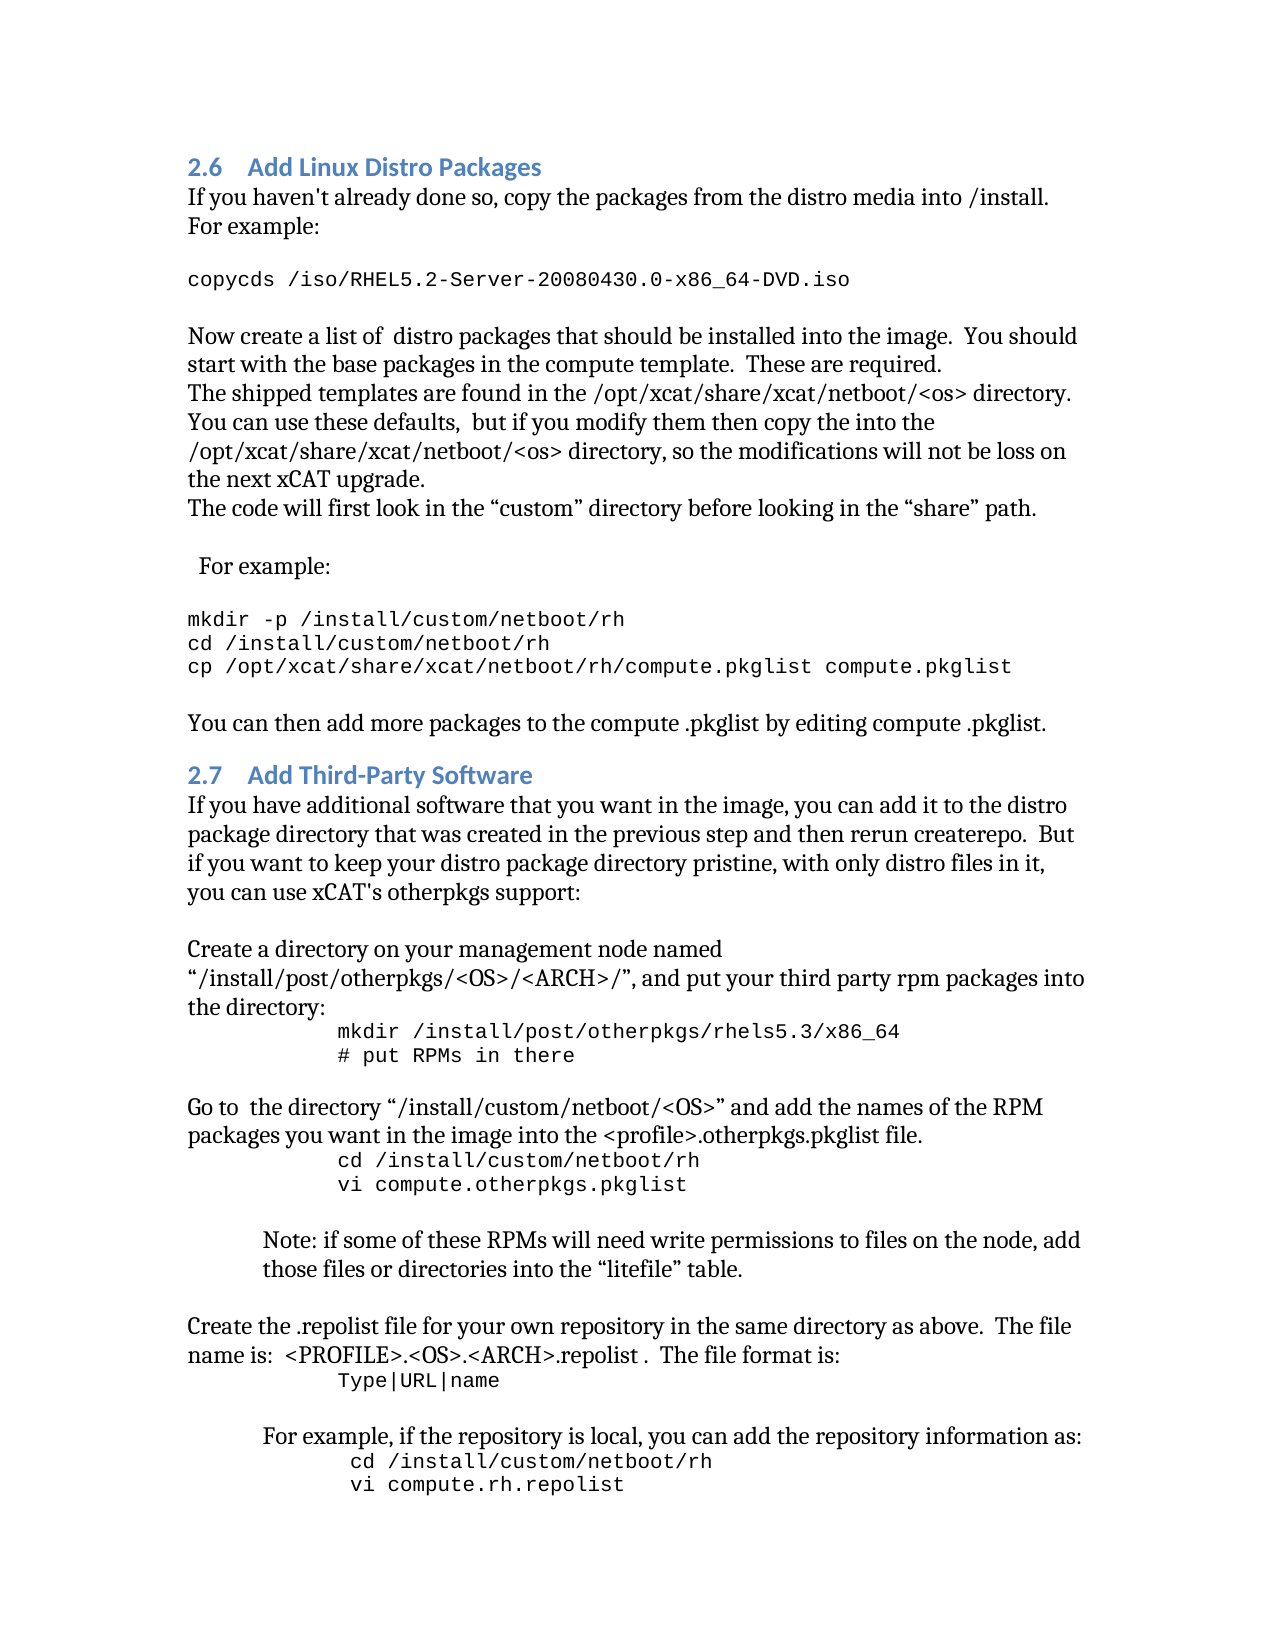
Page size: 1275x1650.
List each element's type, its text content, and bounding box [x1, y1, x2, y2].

text The code will first look in the “custom” directory before looking in the “share” path. [187, 494, 1087, 523]
text cd /install/custom/netboot/rh [187, 1451, 1087, 1474]
text You can then add more packages to the compute .pkglist by editing compute .pkglist. [187, 709, 1087, 738]
list Create the .repolist file for your own repository in the same directory as above. The file name is: <PROFILE>.<OS>.<ARCH>.repolist . The file format is: [187, 1312, 1087, 1370]
text mkdir /install/post/otherpkgs/rhels5.3/x86_64 [187, 1021, 1087, 1045]
text The shipped templates are found in the /opt/xcat/share/xcat/netboot/<os> directory. You can use these defaults, but if you modify them then copy the into the [187, 379, 1087, 437]
text Type|URL|name [187, 1370, 1087, 1393]
text /opt/xcat/share/xcat/netboot/<os> directory, so the modifications will not be loss on the next xCAT upgrade. [187, 437, 1087, 494]
text For example: [187, 552, 1087, 580]
text For example, if the repository is local, you can add the repository information as: [262, 1422, 1087, 1451]
text cd /install/custom/netboot/rh [187, 633, 1087, 656]
text vi compute.rh.repolist [187, 1474, 1087, 1498]
text If you haven't already done so, copy the packages from the distro media into /install. For example: [187, 183, 1087, 241]
text vi compute.otherpkgs.pkglist [187, 1173, 1087, 1197]
list Go to the directory “/install/custom/netboot/<OS>” and add the names of the RPM packages you want in the image into the <profile>.otherpkgs.pkglist file. [187, 1092, 1087, 1150]
text If you have additional software that you want in the image, you can add it to the distro package directory that was created in the previous step and then rerun createrepo. But if you want to keep your distro package directory pristine, with only distro files in it, you can use xCAT's otherpkgs support: [187, 791, 1087, 906]
subtitle Add Third-Party Software [187, 758, 1087, 791]
text # put RPMs in there [187, 1045, 1087, 1069]
list Create a directory on your management node named “/install/post/otherpkgs/<OS>/<ARCH>/”, and put your third party rpm packages into the directory: [187, 935, 1087, 1021]
text Now create a list of distro packages that should be installed into the image. You should start with the base packages in the compute template. These are required. [187, 322, 1087, 379]
text cp /opt/xcat/share/xcat/netboot/rh/compute.pkglist compute.pkglist [187, 656, 1087, 680]
text mkdir -p /install/custom/netboot/rh [187, 609, 1087, 633]
text Note: if some of these RPMs will need write permissions to files on the node, add those files or directories into the “litefile” table. [262, 1226, 1087, 1283]
list cd /install/custom/netboot/rh [187, 1150, 1087, 1173]
text copycds /iso/RHEL5.2-Server-20080430.0-x86_64-DVD.iso [187, 269, 1087, 293]
subtitle Add Linux Distro Packages [187, 150, 1087, 183]
